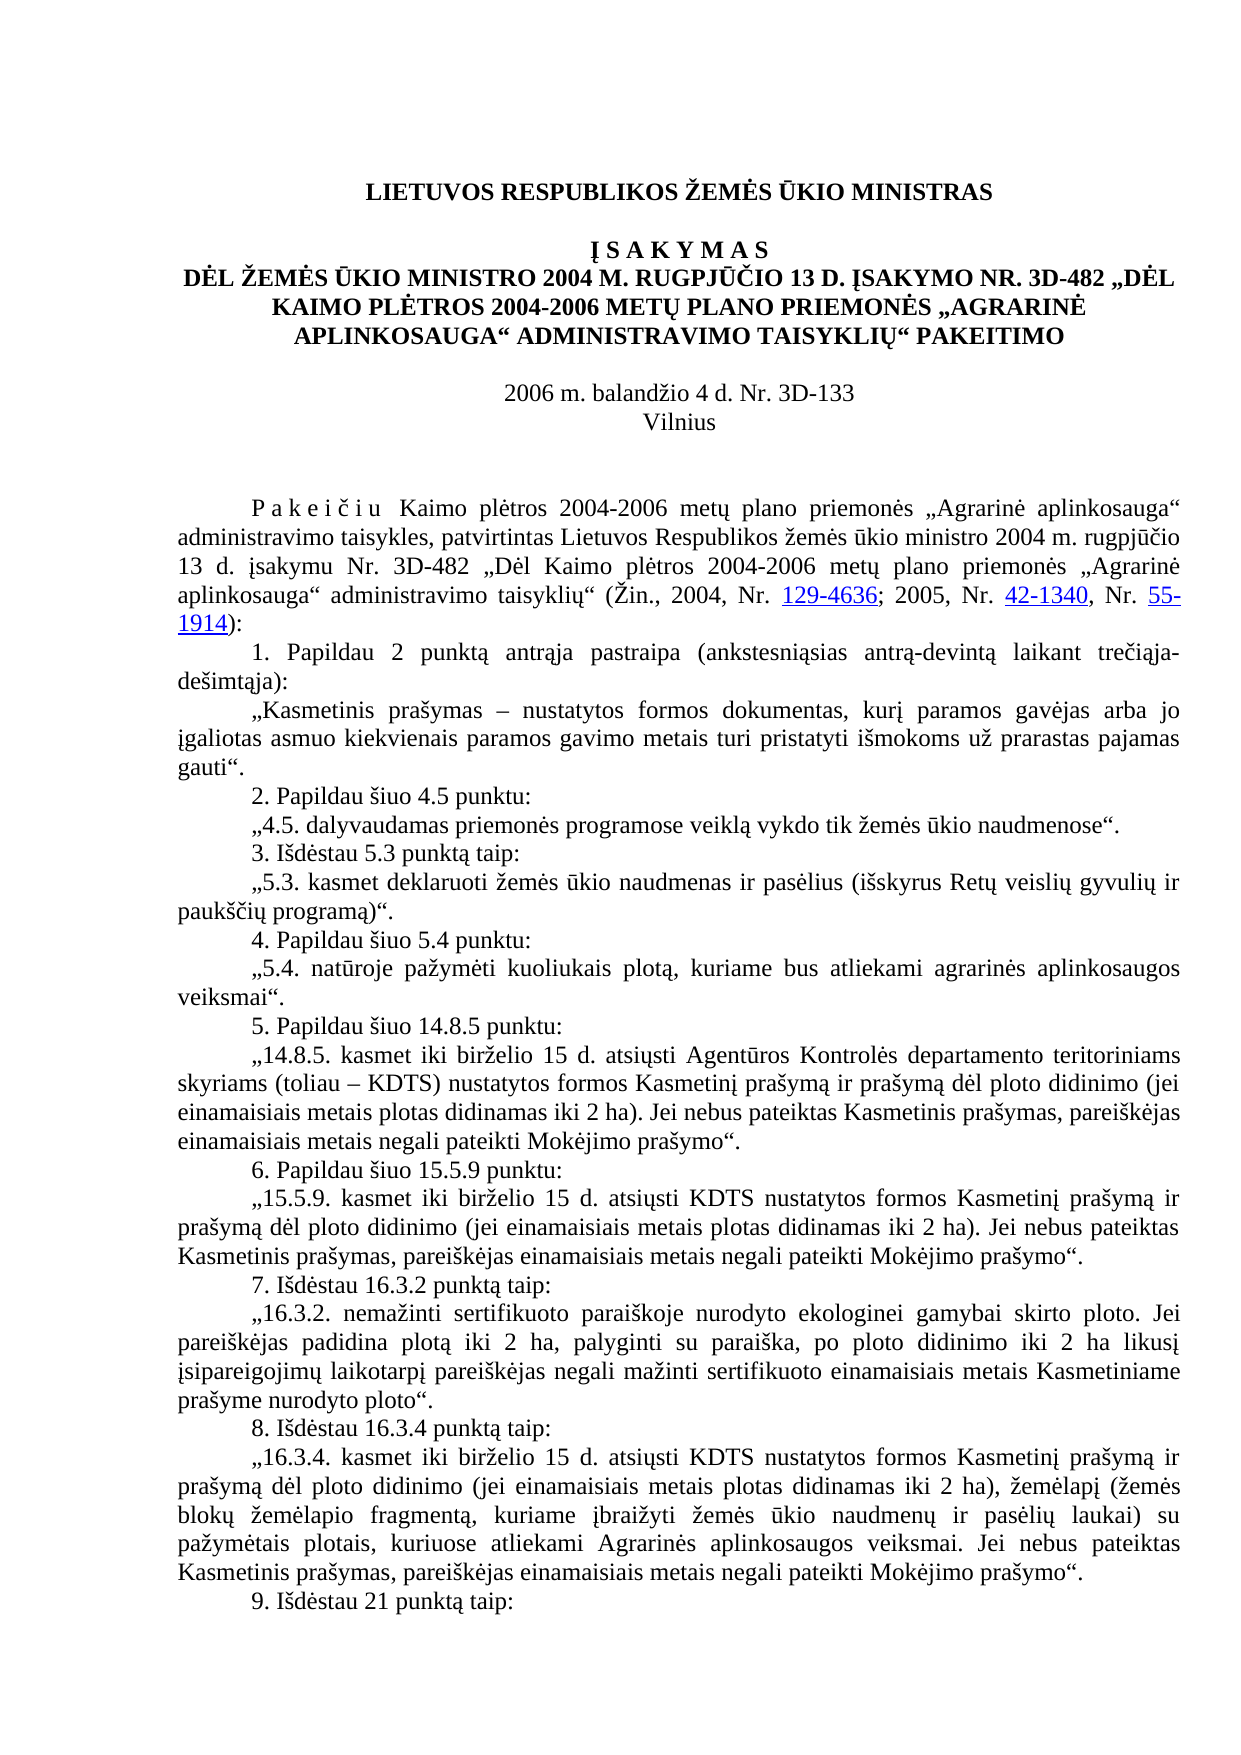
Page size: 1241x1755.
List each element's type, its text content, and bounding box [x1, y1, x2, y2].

text „14.8.5. kasmet iki birželio 15 d. atsiųsti Agentūros Kontrolės departamento teritoriniams skyriams (toliau – KDTS) nustatytos formos Kasmetinį prašymą ir prašymą dėl ploto didinimo (jei einamaisiais metais plotas didinamas iki 2 ha). Jei nebus pateiktas Kasmetinis prašymas, pareiškėjas einamaisiais metais negali pateikti Mokėjimo prašymo“. [177, 1040, 1181, 1155]
text 9. Išdėstau 21 punktą taip: [177, 1586, 1181, 1615]
text 5. Papildau šiuo 14.8.5 punktu: [177, 1011, 1181, 1040]
text 7. Išdėstau 16.3.2 punktą taip: [177, 1270, 1181, 1298]
text 4. Papildau šiuo 5.4 punktu: [177, 925, 1181, 953]
text „5.3. kasmet deklaruoti žemės ūkio naudmenas ir pasėlius (išskyrus Retų veislių gyvulių ir paukščių programą)“. [177, 867, 1181, 925]
text „16.3.4. kasmet iki birželio 15 d. atsiųsti KDTS nustatytos formos Kasmetinį prašymą ir prašymą dėl ploto didinimo (jei einamaisiais metais plotas didinamas iki 2 ha), žemėlapį (žemės blokų žemėlapio fragmentą, kuriame įbraižyti žemės ūkio naudmenų ir pasėlių laukai) su pažymėtais plotais, kuriuose atliekami Agrarinės aplinkosaugos veiksmai. Jei nebus pateiktas Kasmetinis prašymas, pareiškėjas einamaisiais metais negali pateikti Mokėjimo prašymo“. [177, 1442, 1181, 1586]
text 1. Papildau 2 punktą antrąja pastraipa (ankstesniąsias antrą-devintą laikant trečiąja-dešimtąja): [177, 637, 1181, 695]
text Vilnius [177, 407, 1181, 436]
text 2006 m. balandžio 4 d. Nr. 3D-133 [177, 378, 1181, 407]
text 3. Išdėstau 5.3 punktą taip: [177, 838, 1181, 867]
text LIETUVOS RESPUBLIKOS ŽEMĖS ŪKIO MINISTRAS [177, 177, 1181, 206]
text 2. Papildau šiuo 4.5 punktu: [177, 781, 1181, 810]
text Į S A K Y M A S [177, 235, 1181, 263]
text „16.3.2. nemažinti sertifikuoto paraiškoje nurodyto ekologinei gamybai skirto ploto. Jei pareiškėjas padidina plotą iki 2 ha, palyginti su paraiška, po ploto didinimo iki 2 ha likusį įsipareigojimų laikotarpį pareiškėjas negali mažinti sertifikuoto einamaisiais metais Kasmetiniame prašyme nurodyto ploto“. [177, 1298, 1181, 1413]
text „5.4. natūroje pažymėti kuoliukais plotą, kuriame bus atliekami agrarinės aplinkosaugos veiksmai“. [177, 953, 1181, 1011]
text 6. Papildau šiuo 15.5.9 punktu: [177, 1155, 1181, 1183]
text 8. Išdėstau 16.3.4 punktą taip: [177, 1413, 1181, 1442]
text „4.5. dalyvaudamas priemonės programose veiklą vykdo tik žemės ūkio naudmenose“. [177, 810, 1181, 838]
text Pakeičiu Kaimo plėtros 2004-2006 metų plano priemonės „Agrarinė aplinkosauga“ administravimo taisykles, patvirtintas Lietuvos Respublikos žemės ūkio ministro 2004 m. rugpjūčio 13 d. įsakymu Nr. 3D-482 „Dėl Kaimo plėtros 2004-2006 metų plano priemonės „Agrarinė aplinkosauga“ administravimo taisyklių“ (Žin., 2004, Nr. 129-4636; 2005, Nr. 42-1340, Nr. 55-1914): [177, 493, 1181, 637]
text „Kasmetinis prašymas – nustatytos formos dokumentas, kurį paramos gavėjas arba jo įgaliotas asmuo kiekvienais paramos gavimo metais turi pristatyti išmokoms už prarastas pajamas gauti“. [177, 695, 1181, 781]
text „15.5.9. kasmet iki birželio 15 d. atsiųsti KDTS nustatytos formos Kasmetinį prašymą ir prašymą dėl ploto didinimo (jei einamaisiais metais plotas didinamas iki 2 ha). Jei nebus pateiktas Kasmetinis prašymas, pareiškėjas einamaisiais metais negali pateikti Mokėjimo prašymo“. [177, 1183, 1181, 1270]
text DĖL ŽEMĖS ŪKIO MINISTRO 2004 M. RUGPJŪČIO 13 D. ĮSAKYMO NR. 3D-482 „DĖL KAIMO PLĖTROS 2004-2006 METŲ PLANO PRIEMONĖS „AGRARINĖ APLINKOSAUGA“ ADMINISTRAVIMO TAISYKLIŲ“ PAKEITIMO [177, 263, 1181, 350]
